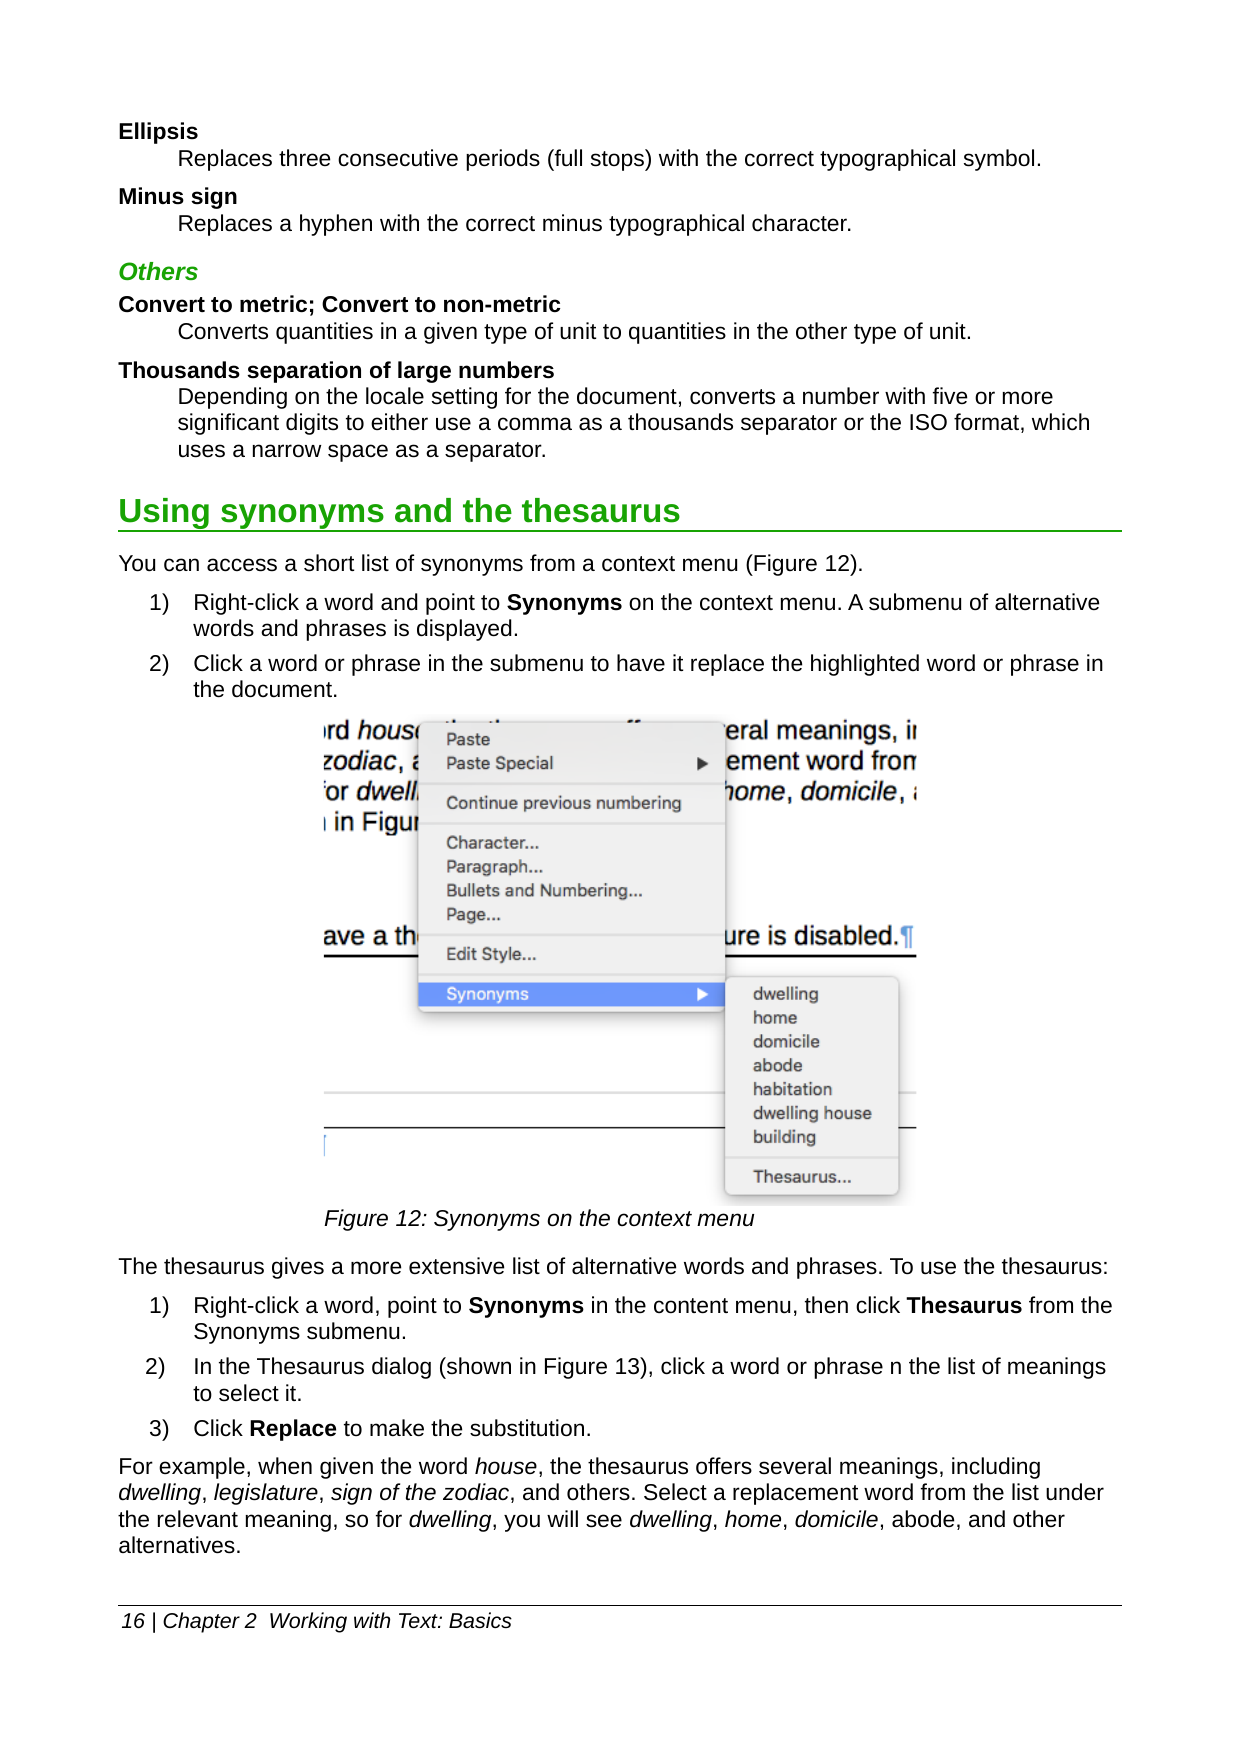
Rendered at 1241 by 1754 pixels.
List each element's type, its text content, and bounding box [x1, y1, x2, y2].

subtitle Using synonyms and the thesaurus [118, 491, 1122, 530]
text Figure 12: Synonyms on the context menu [324, 1206, 916, 1232]
text Convert to metric; Convert to non-metric [118, 291, 1122, 318]
list In the Thesaurus dialog (shown in Figure 13), click a word or phrase n the list of meanings to select it. [165, 1353, 1122, 1406]
list The thesaurus gives a more extensive list of alternative words and phrases. To use the thesaurus: [118, 1253, 1122, 1279]
text Converts quantities in a given type of unit to quantities in the other type of unit. [177, 318, 1122, 344]
text Replaces three consecutive periods (full stops) with the correct typographical symbol. [177, 144, 1122, 171]
list Click a word or phrase in the submenu to have it replace the highlighted word or phrase in the document. [169, 650, 1122, 703]
text Thousands separation of large numbers [118, 357, 1122, 383]
list You can access a short list of synonyms from a context menu (Figure 12). [118, 550, 1122, 576]
text Replaces a hyphen with the correct minus typographical character. [177, 210, 1122, 236]
text Ellipsis [118, 118, 1122, 144]
text Minus sign [118, 183, 1122, 210]
text Depending on the locale setting for the document, converts a number with five or more significant digits to either use a comma as a thousands separator or the ISO format, which uses a narrow space as a separator. [177, 383, 1122, 462]
picture [323, 714, 917, 1206]
list Right-click a word, point to Synonyms in the content menu, then click Thesaurus from the Synonyms submenu. [169, 1292, 1122, 1344]
text For example, when given the word house, the thesaurus offers several meanings, including dwelling, legislature, sign of the zodiac, and others. Select a replacement word from the list under the relevant meaning, so for dwelling, you will see dwelling, home, domicile, abode, and other alternatives. [118, 1453, 1122, 1558]
list Click Replace to make the substitution. [169, 1415, 1122, 1441]
list Right-click a word and point to Synonyms on the context menu. A submenu of alternative words and phrases is displayed. [169, 588, 1122, 641]
subtitle Others [118, 257, 1122, 285]
